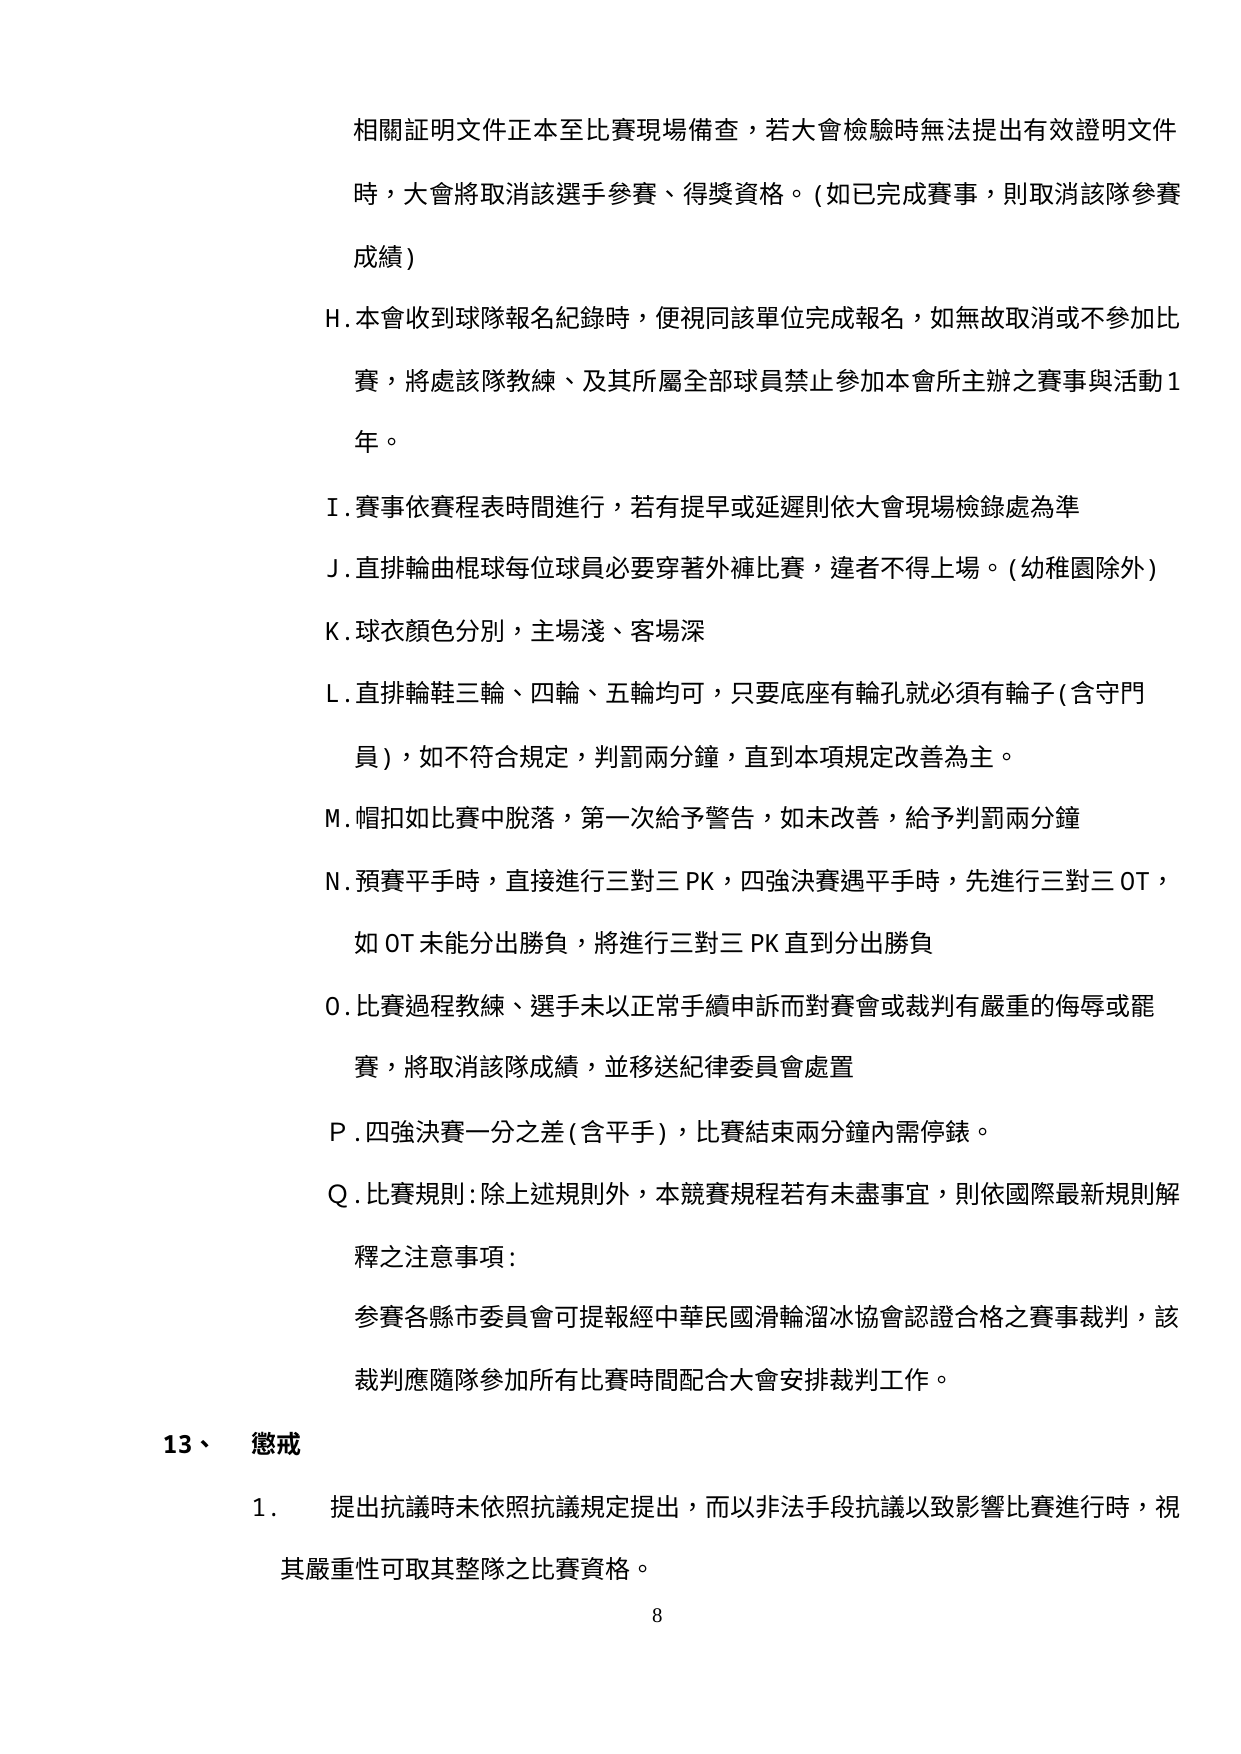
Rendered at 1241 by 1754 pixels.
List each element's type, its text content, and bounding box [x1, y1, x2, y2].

list 懲戒 [162, 1401, 1181, 1464]
text Ｐ.四強決賽一分之差(含平手)，比賽結束兩分鐘內需停錶。 [325, 1089, 1181, 1151]
text M.帽扣如比賽中脫落，第一次給予警告，如未改善，給予判罰兩分鐘 [325, 776, 1181, 839]
text Ｑ.比賽規則:除上述規則外，本競賽規程若有未盡事宜，則依國際最新規則解釋之注意事項: 参賽各縣市委員會可提報經中華民國滑輪溜冰協會認證合格之賽事裁判，該裁判應隨隊參加所有比賽時間配合大會安排裁判工作。 [325, 1151, 1181, 1401]
text J.直排輪曲棍球每位球員必要穿著外褲比賽，違者不得上場。(幼稚園除外) [325, 526, 1181, 589]
list 提出抗議時未依照抗議規定提出，而以非法手段抗議以致影響比賽進行時，視其嚴重性可取其整隊之比賽資格。 [251, 1464, 1181, 1589]
text N.預賽平手時，直接進行三對三PK，四強決賽遇平手時，先進行三對三OT，如OT未能分出勝負，將進行三對三PK直到分出勝負 [325, 839, 1181, 964]
text 相關証明文件正本至比賽現場備查，若大會檢驗時無法提出有效證明文件時，大會將取消該選手參賽、得獎資格。(如已完成賽事，則取消該隊參賽成績) [323, 89, 1181, 276]
text K.球衣顏色分別，主場淺、客場深 [325, 589, 1181, 651]
text L.直排輪鞋三輪、四輪、五輪均可，只要底座有輪孔就必須有輪子(含守門員)，如不符合規定，判罰兩分鐘，直到本項規定改善為主。 [325, 651, 1181, 776]
text H.本會收到球隊報名紀錄時，便視同該單位完成報名，如無故取消或不參加比賽，將處該隊教練、及其所屬全部球員禁止參加本會所主辦之賽事與活動1年。 [325, 276, 1181, 464]
text O.比賽過程教練、選手未以正常手續申訴而對賽會或裁判有嚴重的侮辱或罷賽，將取消該隊成績，並移送紀律委員會處置 [325, 964, 1181, 1089]
text I.賽事依賽程表時間進行，若有提早或延遲則依大會現場檢錄處為準 [325, 464, 1181, 526]
